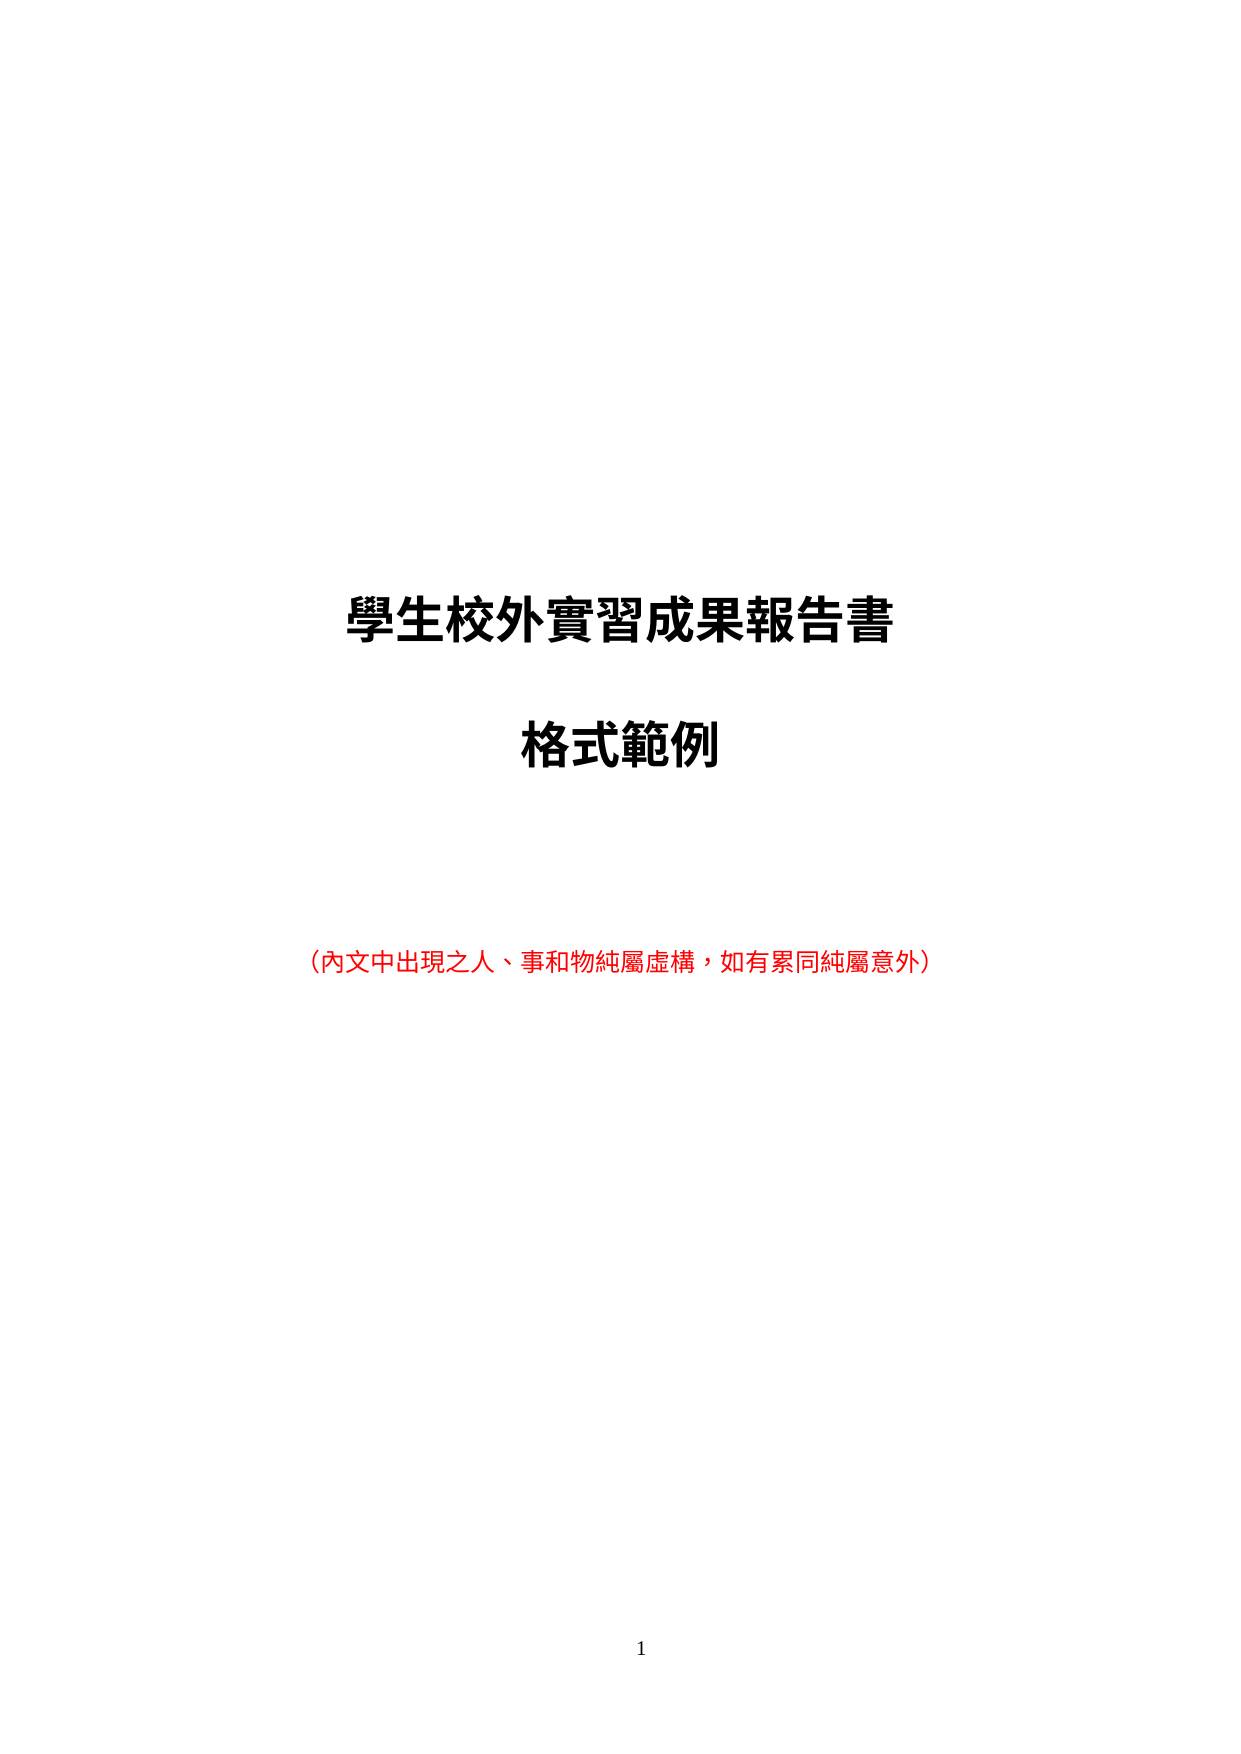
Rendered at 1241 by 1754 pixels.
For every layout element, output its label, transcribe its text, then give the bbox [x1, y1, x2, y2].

text 學生校外實習成果報告書 格式範例 [118, 544, 1122, 794]
text （內文中出現之人、事和物純屬虛構，如有累同純屬意外） [118, 919, 1122, 981]
